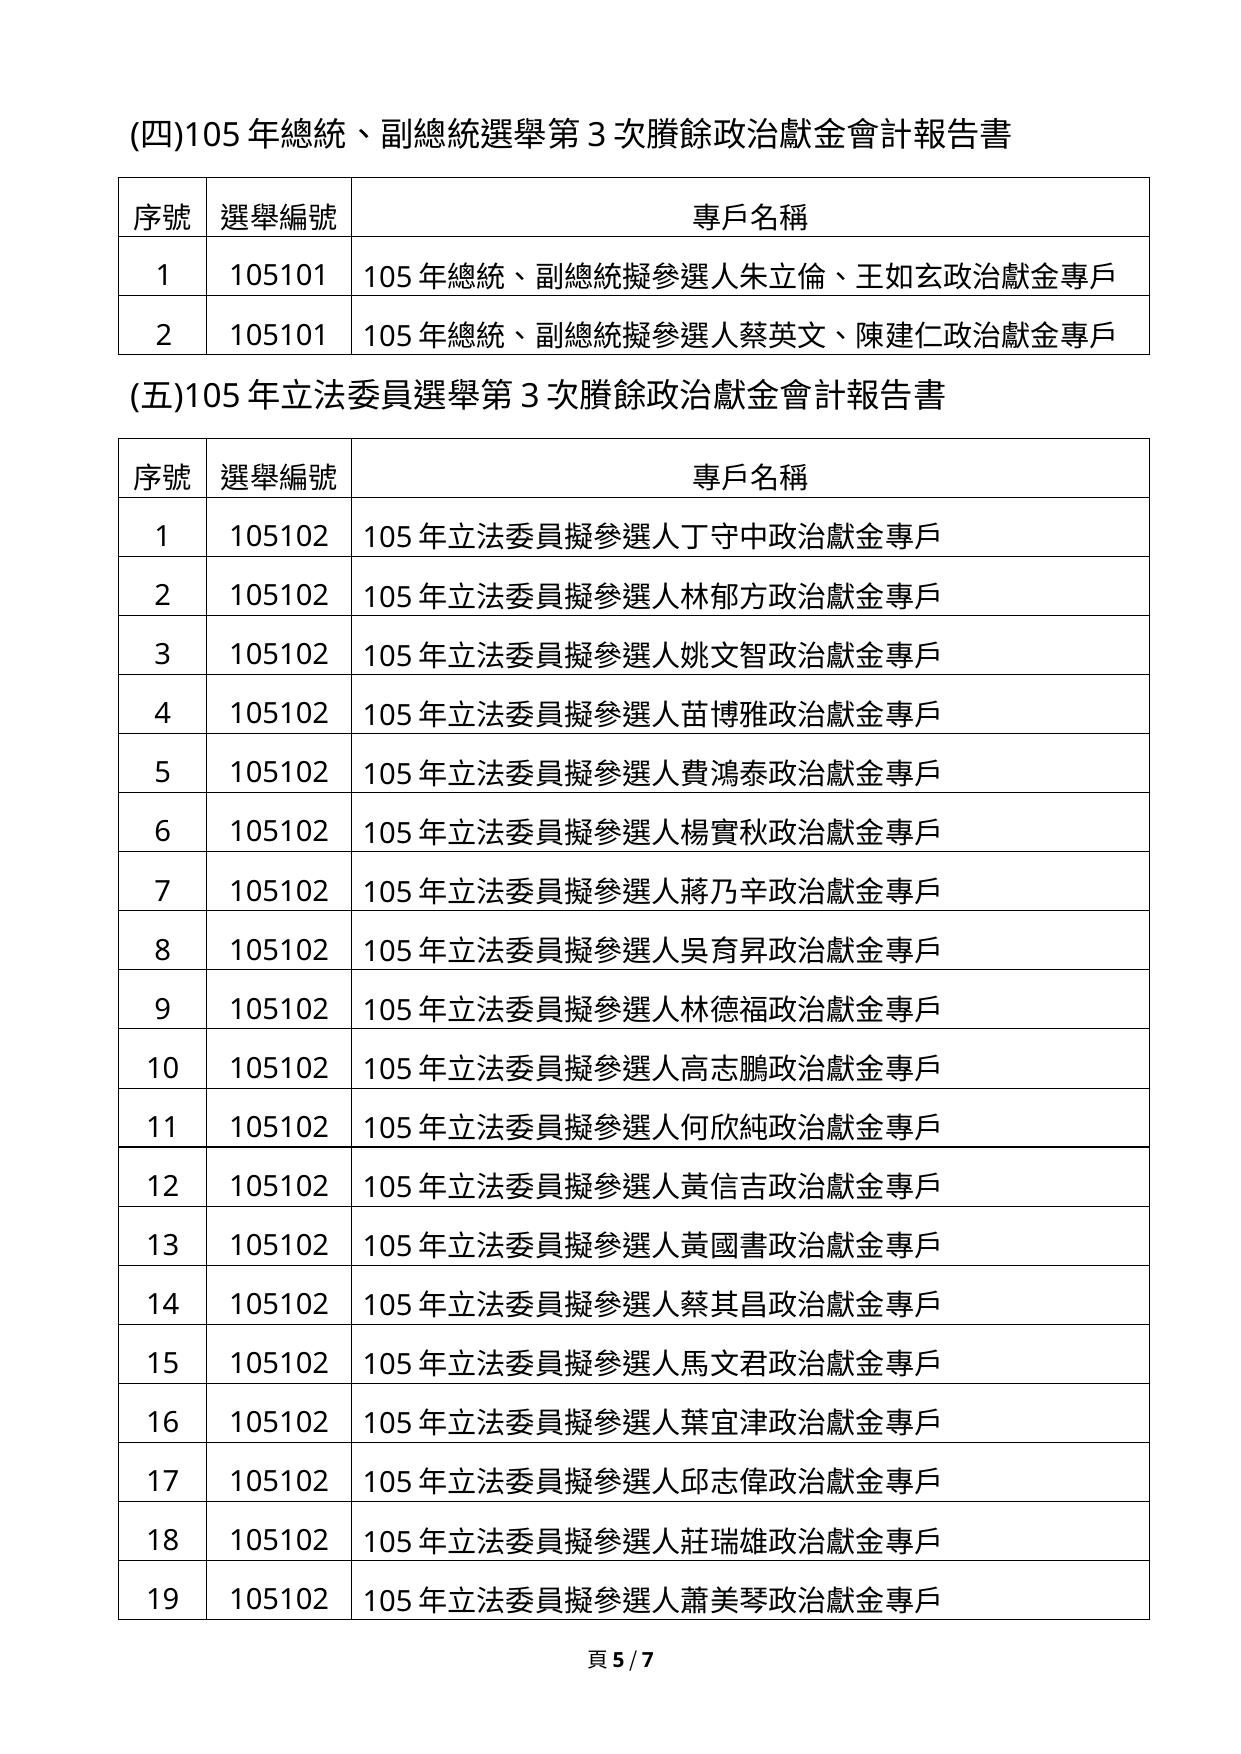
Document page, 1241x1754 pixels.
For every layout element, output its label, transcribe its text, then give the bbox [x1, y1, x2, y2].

table_cell 105102 [207, 852, 351, 910]
table_cell 105年立法委員擬參選人葉宜津政治獻金專戶 [352, 1384, 1149, 1442]
table_cell 105年立法委員擬參選人林德福政治獻金專戶 [352, 970, 1149, 1028]
table_cell 105年立法委員擬參選人馬文君政治獻金專戶 [352, 1325, 1149, 1383]
table_cell 1 [119, 237, 206, 295]
table_cell 105102 [207, 1089, 351, 1146]
table_cell 105年立法委員擬參選人苗博雅政治獻金專戶 [352, 675, 1149, 733]
text (四)105年總統、副總統選舉第3次賸餘政治獻金會計報告書 [130, 94, 1110, 169]
table_cell 105102 [207, 793, 351, 851]
table_cell 105年立法委員擬參選人黃國書政治獻金專戶 [352, 1207, 1149, 1264]
table_cell 105102 [207, 1148, 351, 1206]
text (五)105年立法委員選舉第3次賸餘政治獻金會計報告書 [130, 355, 1110, 430]
table_cell 11 [119, 1089, 206, 1146]
table_cell 105102 [207, 1561, 351, 1619]
table_cell 105101 [207, 296, 351, 354]
table_cell 105年立法委員擬參選人丁守中政治獻金專戶 [352, 498, 1149, 556]
table_cell 105102 [207, 1384, 351, 1442]
table_cell 3 [119, 616, 206, 674]
table_cell 9 [119, 970, 206, 1028]
table_cell 105年立法委員擬參選人何欣純政治獻金專戶 [352, 1089, 1149, 1146]
table_cell 105102 [207, 734, 351, 792]
table_cell 12 [119, 1148, 206, 1206]
table_header 序號 [119, 178, 206, 236]
table_cell 15 [119, 1325, 206, 1383]
table_header 選舉編號 [207, 178, 351, 236]
table_header 序號 [119, 439, 206, 497]
table_cell 105102 [207, 557, 351, 615]
table_cell 13 [119, 1207, 206, 1264]
table_cell 19 [119, 1561, 206, 1619]
table_cell 105101 [207, 237, 351, 295]
table_cell 6 [119, 793, 206, 851]
table_cell 105102 [207, 911, 351, 969]
table_cell 14 [119, 1266, 206, 1324]
table_cell 105年立法委員擬參選人蔣乃辛政治獻金專戶 [352, 852, 1149, 910]
table_cell 105年立法委員擬參選人邱志偉政治獻金專戶 [352, 1443, 1149, 1501]
table_header 選舉編號 [207, 439, 351, 497]
table_cell 105102 [207, 1266, 351, 1324]
table_cell 105年立法委員擬參選人楊實秋政治獻金專戶 [352, 793, 1149, 851]
table_cell 2 [119, 296, 206, 354]
table_cell 105102 [207, 616, 351, 674]
table_cell 5 [119, 734, 206, 792]
table_cell 4 [119, 675, 206, 733]
table_cell 105102 [207, 1325, 351, 1383]
table_cell 105年立法委員擬參選人林郁方政治獻金專戶 [352, 557, 1149, 615]
table_cell 105年總統、副總統擬參選人朱立倫、王如玄政治獻金專戶 [352, 237, 1149, 295]
table_cell 17 [119, 1443, 206, 1501]
table_cell 8 [119, 911, 206, 969]
table_cell 105102 [207, 1029, 351, 1087]
table_cell 105年立法委員擬參選人姚文智政治獻金專戶 [352, 616, 1149, 674]
table_header 專戶名稱 [352, 439, 1149, 497]
table_cell 105102 [207, 1443, 351, 1501]
table_cell 105年立法委員擬參選人蔡其昌政治獻金專戶 [352, 1266, 1149, 1324]
table_cell 7 [119, 852, 206, 910]
table_cell 1 [119, 498, 206, 556]
table_cell 105年立法委員擬參選人費鴻泰政治獻金專戶 [352, 734, 1149, 792]
table_cell 10 [119, 1029, 206, 1087]
table_cell 105102 [207, 970, 351, 1028]
table_cell 105年立法委員擬參選人蕭美琴政治獻金專戶 [352, 1561, 1149, 1619]
table_cell 105年立法委員擬參選人吳育昇政治獻金專戶 [352, 911, 1149, 969]
table_cell 105102 [207, 1207, 351, 1264]
table_cell 105年立法委員擬參選人莊瑞雄政治獻金專戶 [352, 1502, 1149, 1560]
table_header 專戶名稱 [352, 178, 1149, 236]
table_cell 105102 [207, 675, 351, 733]
table_cell 18 [119, 1502, 206, 1560]
table_cell 105年總統、副總統擬參選人蔡英文、陳建仁政治獻金專戶 [352, 296, 1149, 354]
table_cell 105年立法委員擬參選人高志鵬政治獻金專戶 [352, 1029, 1149, 1087]
table_cell 105102 [207, 1502, 351, 1560]
table_cell 2 [119, 557, 206, 615]
table_cell 105102 [207, 498, 351, 556]
table_cell 16 [119, 1384, 206, 1442]
table_cell 105年立法委員擬參選人黃信吉政治獻金專戶 [352, 1148, 1149, 1206]
